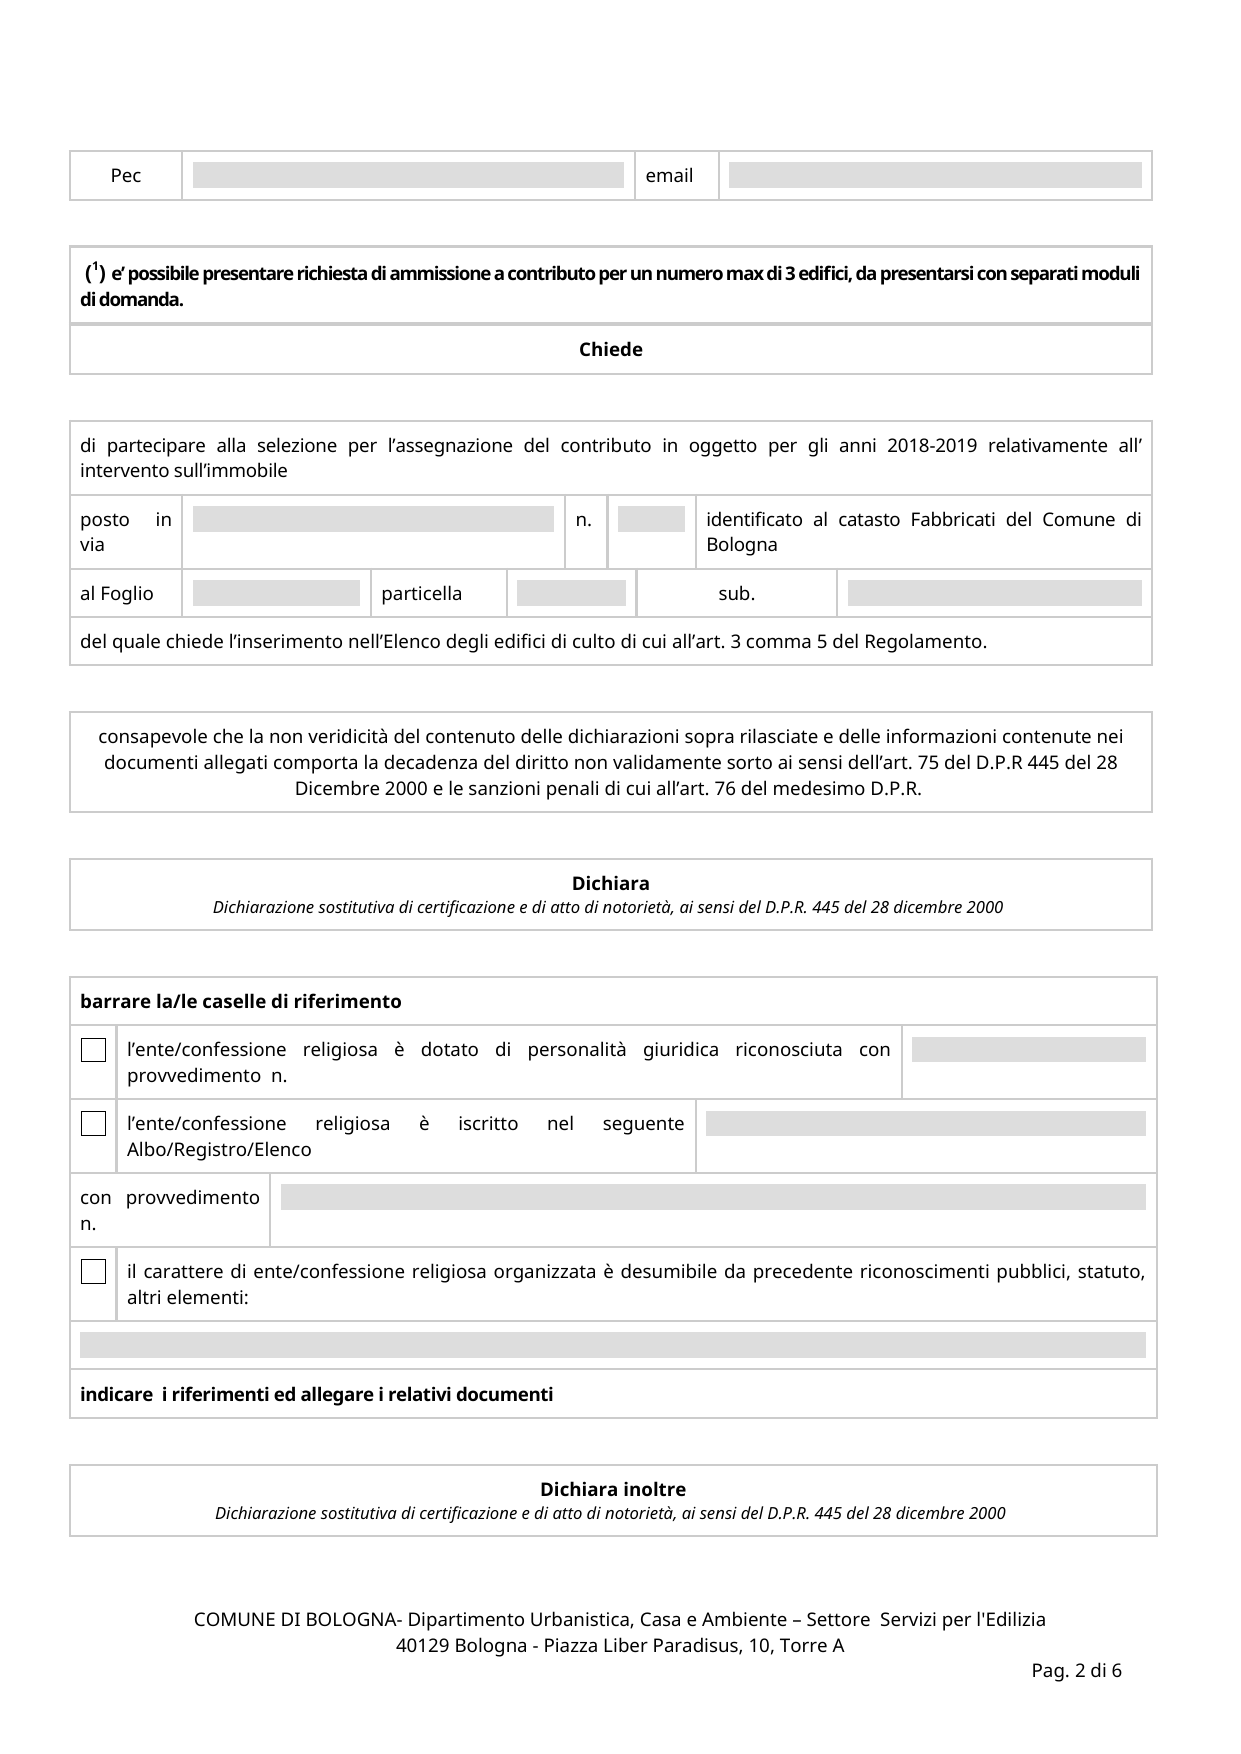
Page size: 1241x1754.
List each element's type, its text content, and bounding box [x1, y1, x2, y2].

table_cell posto in via [71, 496, 181, 567]
table_header Chiede [71, 326, 1151, 373]
table_header (1) e’ possibile presentare richiesta di ammissione a contributo per un numero max di 3 edifici, da presentarsi con separati moduli di domanda. [71, 248, 1151, 322]
table_cell al Foglio [71, 570, 181, 616]
table_cell [183, 570, 370, 616]
table_header Dichiara inoltre Dichiarazione sostitutiva di certificazione e di atto di notorietà, ai sensi del D.P.R. 445 del 28 dicembre 2000 [71, 1466, 1156, 1535]
table_cell [838, 570, 1151, 616]
table_cell email [636, 152, 718, 198]
table_cell [71, 1248, 115, 1320]
table_cell [720, 152, 1151, 198]
table_cell identificato al catasto Fabbricati del Comune di Bologna [697, 496, 1151, 567]
table_cell [71, 1026, 115, 1098]
table_cell particella [372, 570, 506, 616]
table_cell [697, 1100, 1156, 1172]
table_cell l’ente/confessione religiosa è dotato di personalità giuridica riconosciuta con provvedimento n. [118, 1026, 901, 1098]
table_cell [183, 496, 564, 567]
table_cell [903, 1026, 1156, 1098]
table_header barrare la/le caselle di riferimento [71, 978, 1156, 1024]
table_cell indicare i riferimenti ed allegare i relativi documenti [71, 1370, 1156, 1417]
table_cell [271, 1174, 1156, 1246]
table_cell Pec [71, 152, 181, 198]
table_header Dichiara Dichiarazione sostitutiva di certificazione e di atto di notorietà, ai sensi del D.P.R. 445 del 28 dicembre 2000 [71, 860, 1151, 929]
table_cell [609, 496, 695, 567]
table_header consapevole che la non veridicità del contenuto delle dichiarazioni sopra rilasciate e delle informazioni contenute nei documenti allegati comporta la decadenza del diritto non validamente sorto ai sensi dell’art. 75 del D.P.R 445 del 28 Dicembre 2000 e le sanzioni penali di cui all’art. 76 del medesimo D.P.R. [71, 713, 1151, 811]
table_cell l’ente/confessione religiosa è iscritto nel seguente Albo/Registro/Elenco [118, 1100, 695, 1172]
table_cell [71, 1322, 1156, 1368]
table_cell sub. [638, 570, 836, 616]
table_cell n. [566, 496, 606, 567]
table_cell [183, 152, 634, 198]
table_cell il carattere di ente/confessione religiosa organizzata è desumibile da precedente riconoscimenti pubblici, statuto, altri elementi: [118, 1248, 1156, 1320]
table_cell [508, 570, 635, 616]
table_header di partecipare alla selezione per l’assegnazione del contributo in oggetto per gli anni 2018-2019 relativamente all’ intervento sull’immobile [71, 422, 1151, 493]
table_cell [71, 1100, 115, 1172]
table_cell con provvedimento n. [71, 1174, 269, 1246]
table_cell del quale chiede l’inserimento nell’Elenco degli edifici di culto di cui all’art. 3 comma 5 del Regolamento. [71, 618, 1151, 664]
